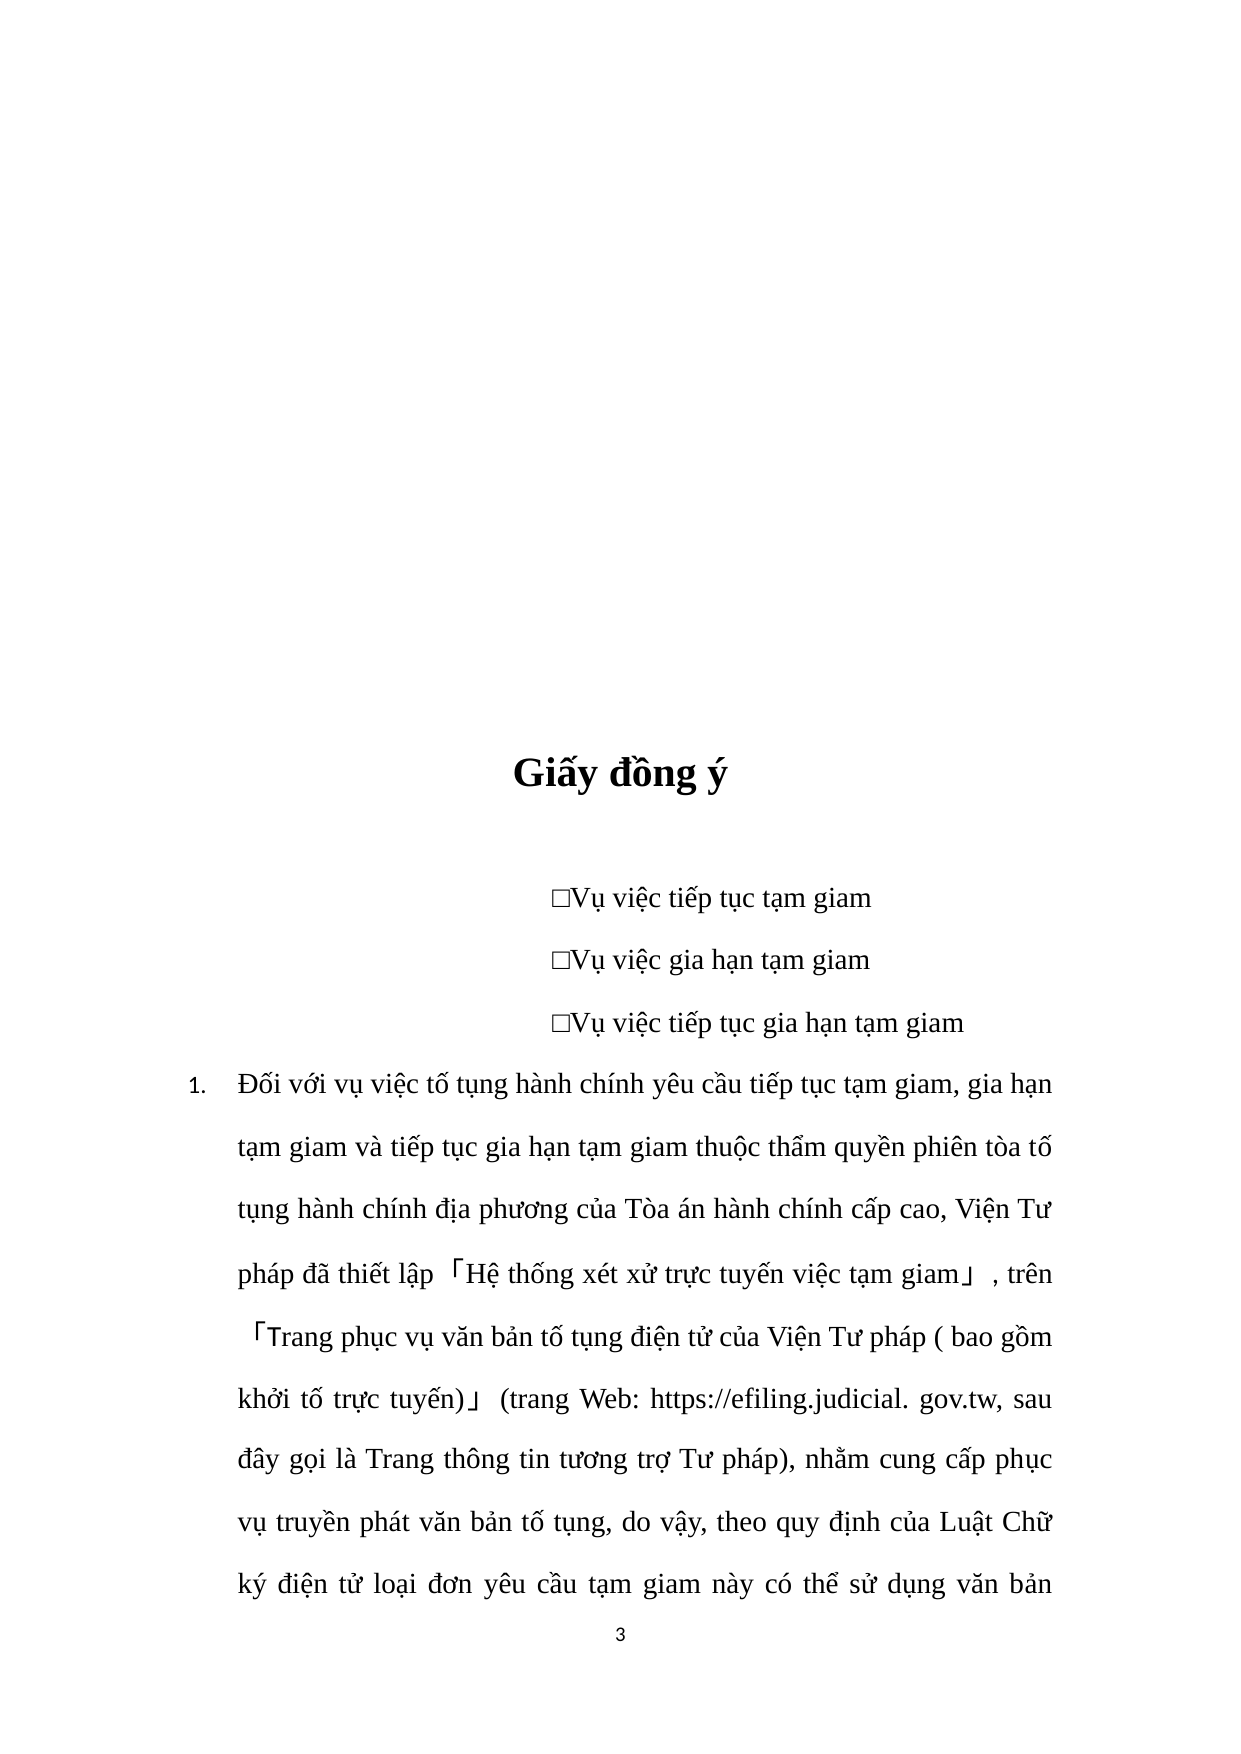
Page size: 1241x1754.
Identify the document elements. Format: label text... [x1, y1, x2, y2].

text □Vụ việc tiếp tục gia hạn tạm giam [187, 979, 1053, 1042]
text □Vụ việc gia hạn tạm giam [187, 917, 1053, 979]
list Đối với vụ việc tố tụng hành chính yêu cầu tiếp tục tạm giam, gia hạn tạm giam và tiếp tục gia hạn tạm giam thuộc thẩm quyền phiên tòa tố tụng hành chính địa phương của Tòa án hành chính cấp cao, Viện Tư pháp đã thiết lập「Hệ thống xét xử trực tuyến việc tạm giam」, trên 「Trang phục vụ văn bản tố tụng điện tử của Viện Tư pháp ( bao gồm khởi tố trực tuyến)」(trang Web: https://efiling.judicial. gov.tw, sau đây gọi là Trang thông tin tương trợ Tư pháp), nhằm cung cấp phục vụ truyền phát văn bản tố tụng, do vậy, theo quy định của Luật Chữ ký điện tử loại đơn yêu cầu tạm giam này có thể sử dụng văn bản [187, 1042, 1053, 1604]
text □Vụ việc tiếp tục tạm giam [187, 854, 1053, 917]
text Giấy đồng ý [187, 729, 1053, 792]
